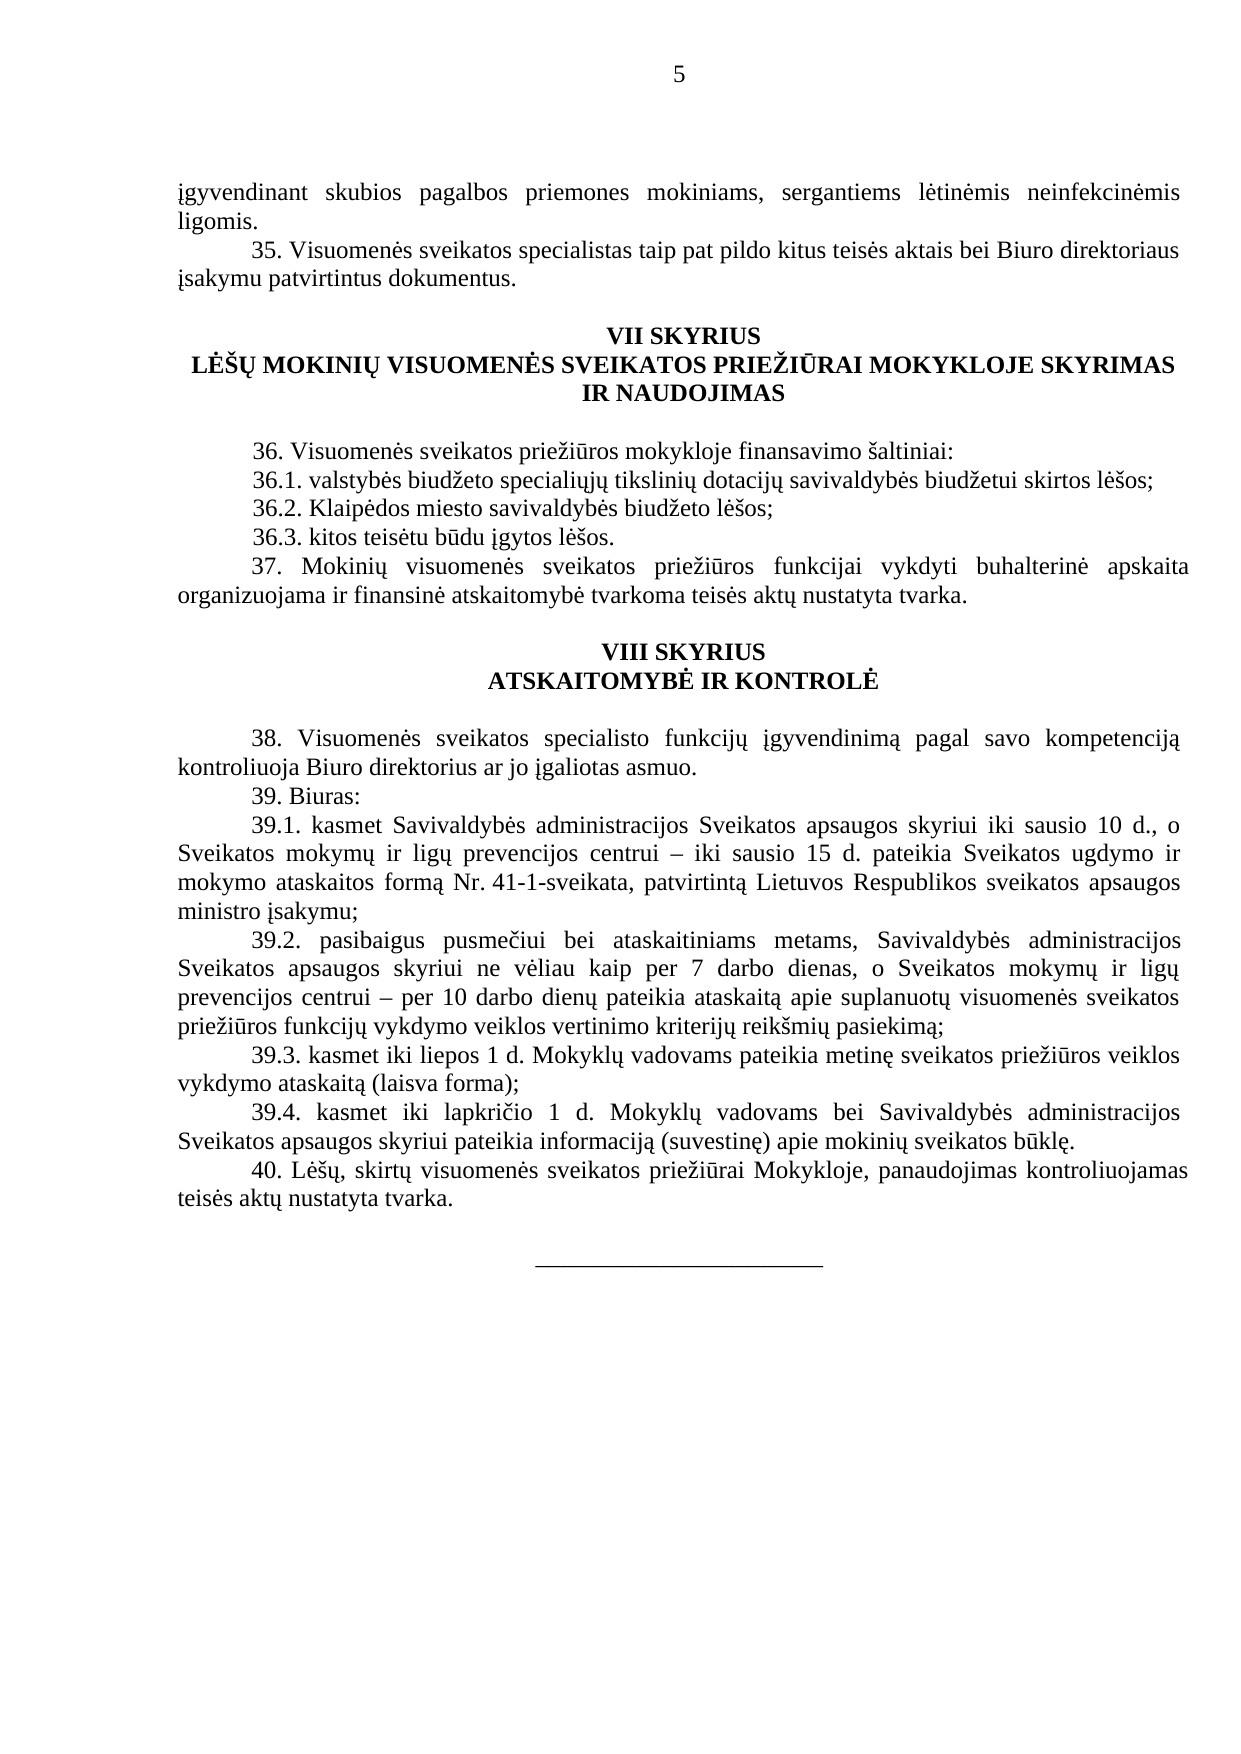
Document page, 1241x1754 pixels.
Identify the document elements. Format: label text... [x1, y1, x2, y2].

text 39.3. kasmet iki liepos 1 d. Mokyklų vadovams pateikia metinę sveikatos priežiūros veiklos vykdymo ataskaitą (laisva forma); [177, 1040, 1181, 1097]
text 36.3. kitos teisėtu būdu įgytos lėšos. [177, 522, 1181, 551]
text 36.2. Klaipėdos miesto savivaldybės biudžeto lėšos; [177, 493, 1181, 522]
text 39. Biuras: [177, 781, 1181, 810]
text 40. Lėšų, skirtų visuomenės sveikatos priežiūrai Mokykloje, panaudojimas kontroliuojamas teisės aktų nustatyta tvarka. [177, 1155, 1189, 1212]
text 36.1. valstybės biudžeto specialiųjų tikslinių dotacijų savivaldybės biudžetui skirtos lėšos; [177, 465, 1181, 493]
text VII SKYRIUS [177, 321, 1189, 350]
text 35. Visuomenės sveikatos specialistas taip pat pildo kitus teisės aktais bei Biuro direktoriaus įsakymu patvirtintus dokumentus. [177, 235, 1181, 292]
text 38. Visuomenės sveikatos specialisto funkcijų įgyvendinimą pagal savo kompetenciją kontroliuoja Biuro direktorius ar jo įgaliotas asmuo. [177, 723, 1181, 781]
text 36. Visuomenės sveikatos priežiūros mokykloje finansavimo šaltiniai: [177, 436, 1189, 465]
text VIII SKYRIUS [177, 637, 1189, 666]
text 39.4. kasmet iki lapkričio 1 d. Mokyklų vadovams bei Savivaldybės administracijos Sveikatos apsaugos skyriui pateikia informaciją (suvestinę) apie mokinių sveikatos būklę. [177, 1097, 1181, 1155]
text ATSKAITOMYBĖ IR KONTROLĖ [177, 666, 1189, 695]
text LĖŠŲ MOKINIŲ VISUOMENĖS SVEIKATOS PRIEŽIŪRAI MOKYKLOJE SKYRIMAS IR NAUDOJIMAS [177, 350, 1189, 407]
text įgyvendinant skubios pagalbos priemones mokiniams, sergantiems lėtinėmis neinfekcinėmis ligomis. [177, 177, 1181, 235]
text _______________________ [177, 1241, 1181, 1270]
text 39.2. pasibaigus pusmečiui bei ataskaitiniams metams, Savivaldybės administracijos Sveikatos apsaugos skyriui ne vėliau kaip per 7 darbo dienas, o Sveikatos mokymų ir ligų prevencijos centrui – per 10 darbo dienų pateikia ataskaitą apie suplanuotų visuomenės sveikatos priežiūros funkcijų vykdymo veiklos vertinimo kriterijų reikšmių pasiekimą; [177, 925, 1181, 1040]
text 37. Mokinių visuomenės sveikatos priežiūros funkcijai vykdyti buhalterinė apskaita organizuojama ir finansinė atskaitomybė tvarkoma teisės aktų nustatyta tvarka. [177, 551, 1189, 608]
text 39.1. kasmet Savivaldybės administracijos Sveikatos apsaugos skyriui iki sausio 10 d., o Sveikatos mokymų ir ligų prevencijos centrui – iki sausio 15 d. pateikia Sveikatos ugdymo ir mokymo ataskaitos formą Nr. 41‑1-sveikata, patvirtintą Lietuvos Respublikos sveikatos apsaugos ministro įsakymu; [177, 810, 1181, 925]
